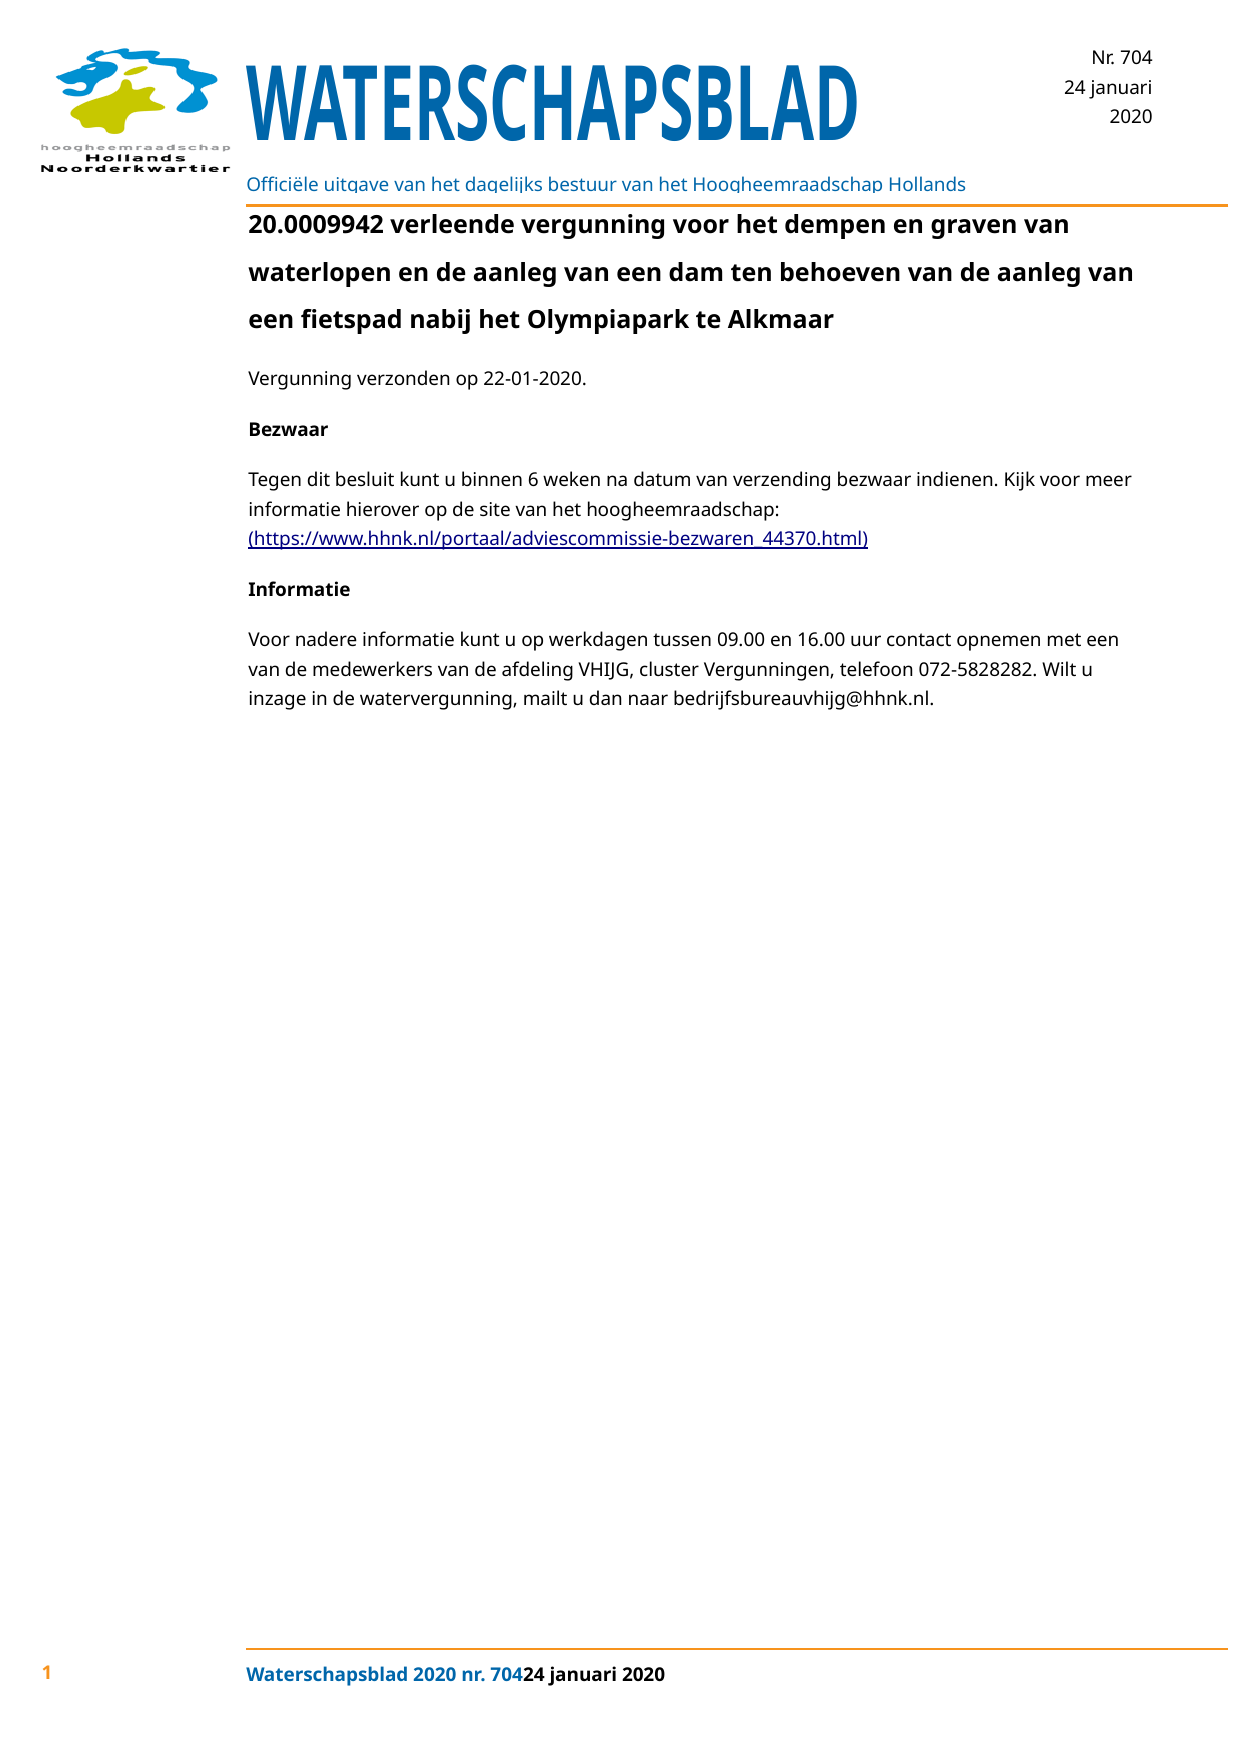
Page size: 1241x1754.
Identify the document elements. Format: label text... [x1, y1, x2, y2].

text Bezwaar [248, 416, 1152, 442]
text Voor nadere informatie kunt u op werkdagen tussen 09.00 en 16.00 uur contact opnemen met een van de medewerkers van de afdeling VHIJG, cluster Vergunningen, telefoon 072-5828282. Wilt u inzage in de watervergunning, mailt u dan naar bedrijfsbureauvhijg@hhnk.nl. [248, 626, 1152, 711]
text Tegen dit besluit kunt u binnen 6 weken na datum van verzending bezwaar indienen. Kijk voor meer informatie hierover op de site van het hoogheemraadschap: (https://www.hhnk.nl/portaal/adviescommissie-bezwaren_44370.html) [248, 466, 1152, 551]
text Vergunning verzonden op 22-01-2020. [248, 366, 1152, 391]
text Informatie [248, 576, 1152, 602]
text 20.0009942 verleende vergunning voor het dempen en graven van waterlopen en de aanleg van een dam ten behoeven van de aanleg van een fietspad nabij het Olympiapark te Alkmaar [248, 207, 1152, 336]
picture [41, 47, 231, 172]
